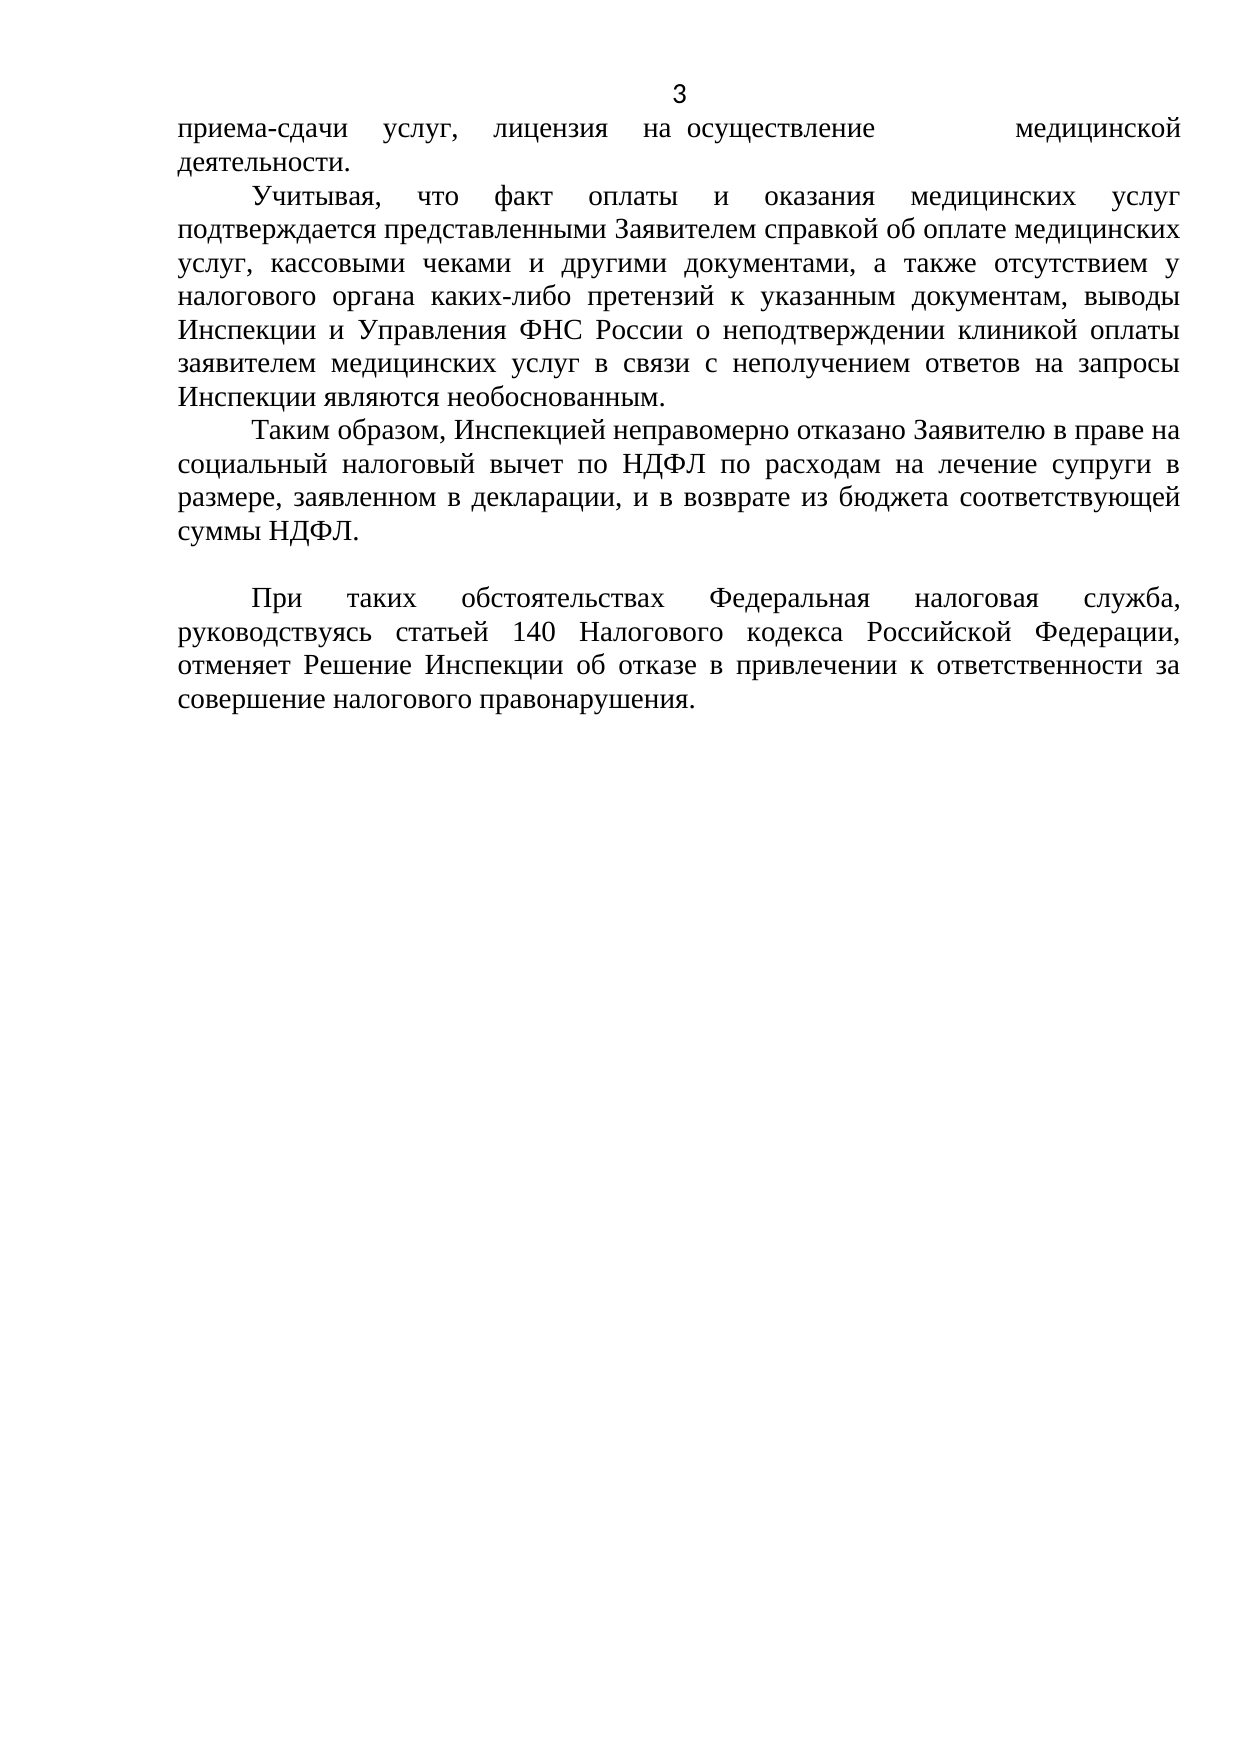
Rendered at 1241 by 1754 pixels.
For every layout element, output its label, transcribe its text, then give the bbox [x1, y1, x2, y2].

text При таких обстоятельствах Федеральная налоговая служба, руководствуясь статьей 140 Налогового кодекса Российской Федерации, отменяет Решение Инспекции об отказе в привлечении к ответственности за совершение налогового правонарушения. [177, 580, 1181, 714]
text Таким образом, Инспекцией неправомерно отказано Заявителю в праве на социальный налоговый вычет по НДФЛ по расходам на лечение супруги в размере, заявленном в декларации, и в возврате из бюджета соответствующей суммы НДФЛ. [177, 412, 1181, 547]
text приема-сдачи услуг, лицензия на осуществление медицинской деятельности. [177, 111, 1181, 178]
text Учитывая, что факт оплаты и оказания медицинских услуг подтверждается представленными Заявителем справкой об оплате медицинских услуг, кассовыми чеками и другими документами, а также отсутствием у налогового органа каких-либо претензий к указанным документам, выводы Инспекции и Управления ФНС России о неподтверждении клиникой оплаты заявителем медицинских услуг в связи с неполучением ответов на запросы Инспекции являются необоснованным. [177, 178, 1181, 412]
